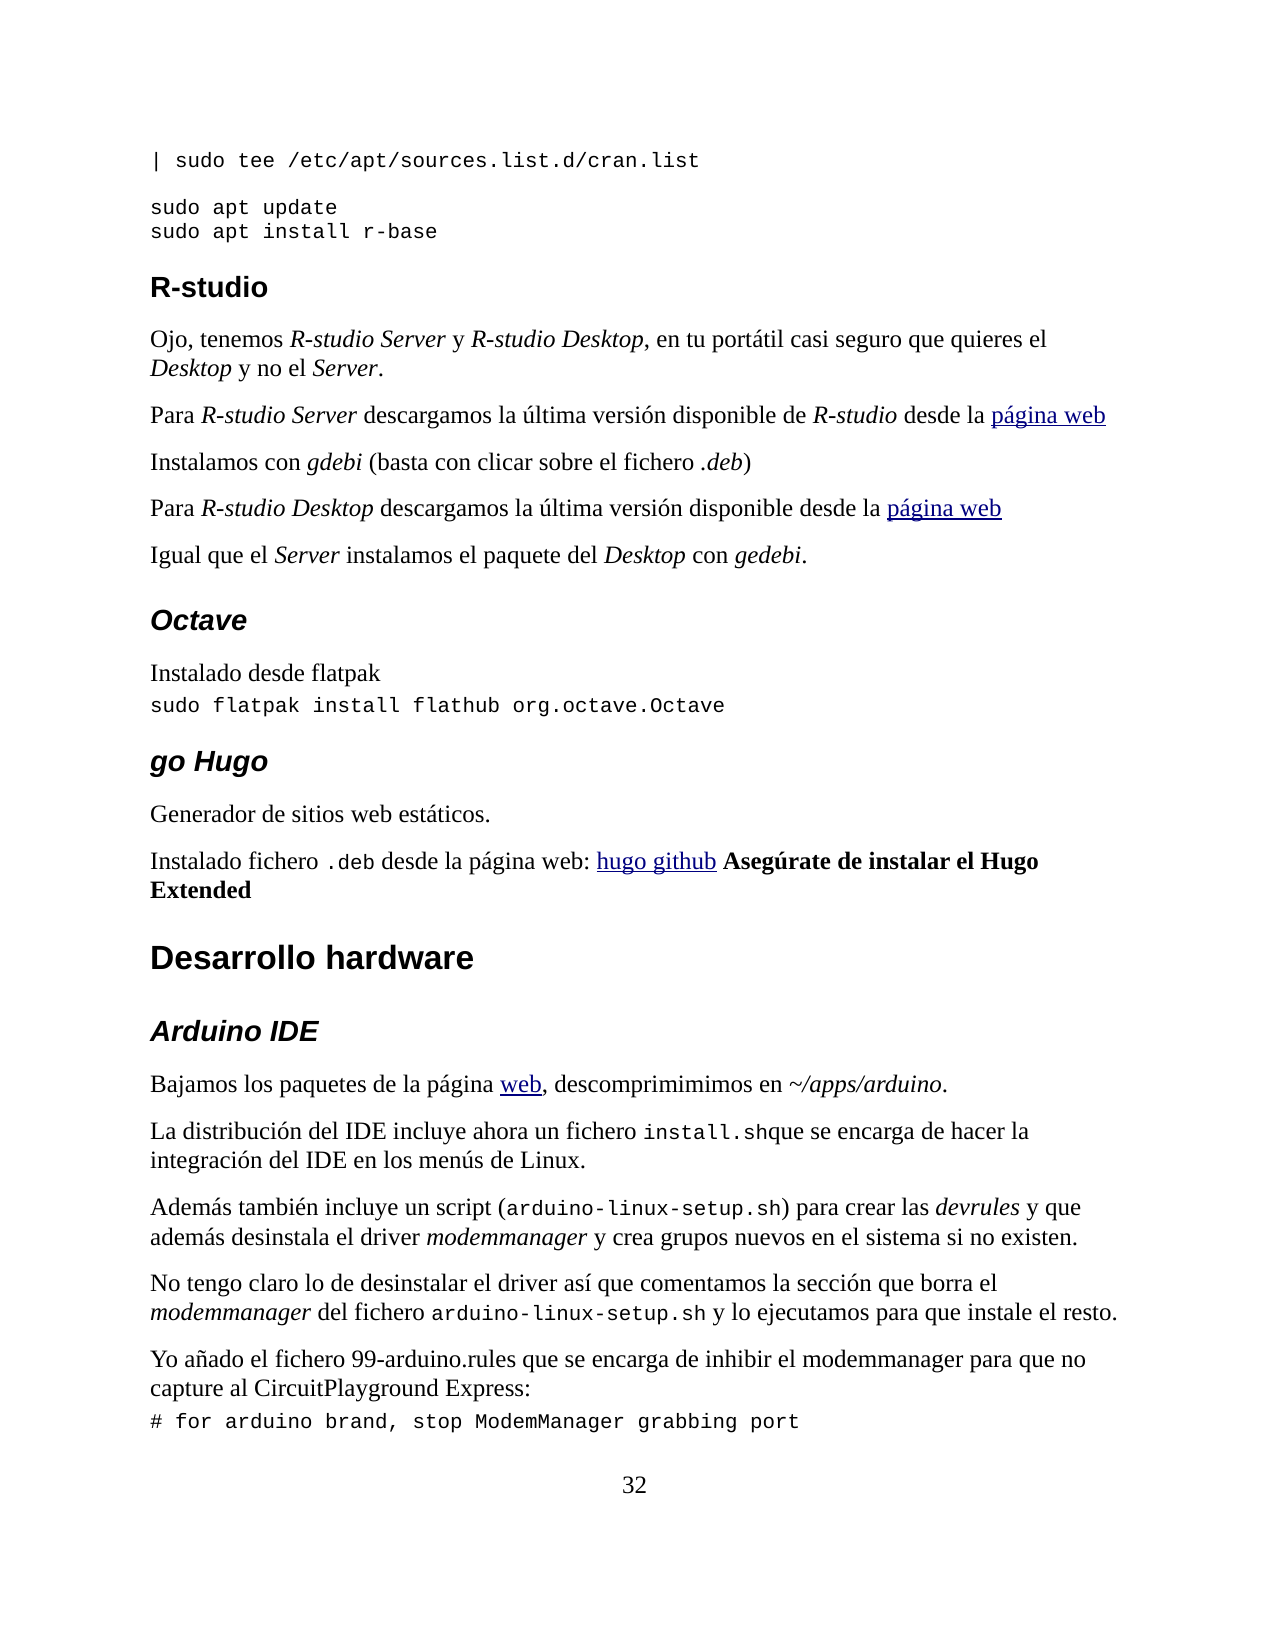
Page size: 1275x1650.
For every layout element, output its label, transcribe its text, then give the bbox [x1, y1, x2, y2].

text Para R-studio Desktop descargamos la última versión disponible desde la página web [150, 493, 1125, 522]
subtitle R-studio [150, 269, 1125, 303]
text Ojo, tenemos R-studio Server y R-studio Desktop, en tu portátil casi seguro que quieres el Desktop y no el Server. [150, 324, 1125, 382]
text Para R-studio Server descargamos la última versión disponible de R-studio desde la página web [150, 400, 1125, 429]
text No tengo claro lo de desinstalar el driver así que comentamos la sección que borra el modemmanager del fichero arduino-linux-setup.sh y lo ejecutamos para que instale el resto. [150, 1268, 1125, 1327]
text Bajamos los paquetes de la página web, descomprimimimos en ~/apps/arduino. [150, 1069, 1125, 1098]
subtitle Desarrollo hardware [150, 938, 1125, 977]
text Instalamos con gdebi (basta con clicar sobre el fichero .deb) [150, 447, 1125, 475]
text sudo apt update [150, 197, 1125, 221]
subtitle Octave [150, 603, 1125, 636]
text # for arduino brand, stop ModemManager grabbing port [150, 1411, 1125, 1435]
text Yo añado el fichero 99-arduino.rules que se encarga de inhibir el modemmanager para que no capture al CircuitPlayground Express: [150, 1344, 1125, 1402]
text sudo flatpak install flathub org.octave.Octave [150, 695, 1125, 719]
text La distribución del IDE incluye ahora un fichero install.shque se encarga de hacer la integración del IDE en los menús de Linux. [150, 1116, 1125, 1174]
subtitle Arduino IDE [150, 1014, 1125, 1048]
text Igual que el Server instalamos el paquete del Desktop con gedebi. [150, 540, 1125, 569]
text sudo apt install r-base [150, 221, 1125, 244]
text Instalado fichero .deb desde la página web: hugo github Asegúrate de instalar el Hugo Extended [150, 846, 1125, 904]
text Además también incluye un script (arduino-linux-setup.sh) para crear las devrules y que además desinstala el driver modemmanager y crea grupos nuevos en el sistema si no existen. [150, 1192, 1125, 1250]
text Instalado desde flatpak [150, 658, 1125, 686]
text Generador de sitios web estáticos. [150, 799, 1125, 828]
text | sudo tee /etc/apt/sources.list.d/cran.list [150, 150, 1125, 174]
subtitle go Hugo [150, 744, 1125, 778]
